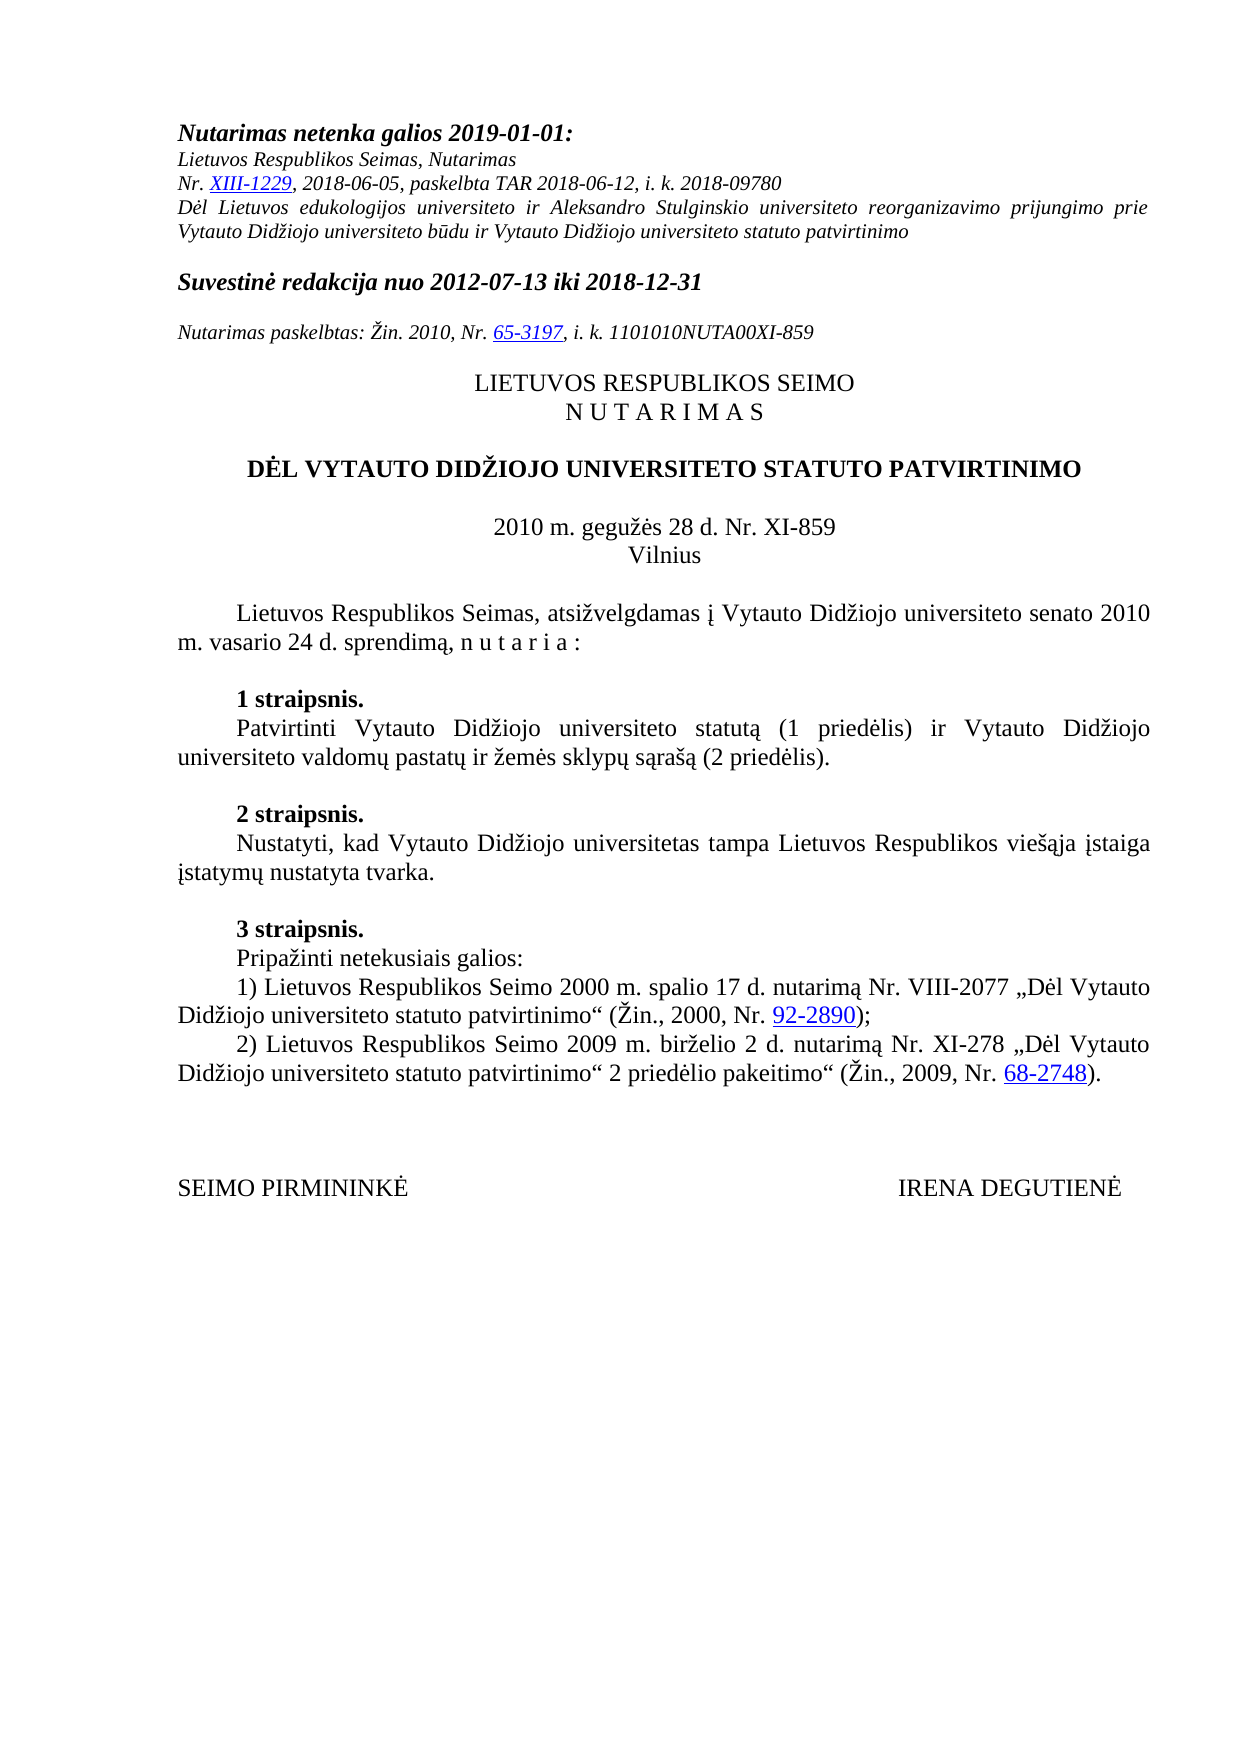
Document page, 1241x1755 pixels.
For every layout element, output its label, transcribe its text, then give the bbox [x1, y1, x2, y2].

text Lietuvos Respublikos Seimas, atsižvelgdamas į Vytauto Didžiojo universiteto senato 2010 m. vasario 24 d. sprendimą, n u t a r i a : [177, 598, 1152, 656]
text 3 straipsnis. [177, 914, 1152, 943]
text N U T A R I M A S [177, 397, 1152, 426]
text LIETUVOS RESPUBLIKOS SEIMO [177, 368, 1152, 397]
text Nustatyti, kad Vytauto Didžiojo universitetas tampa Lietuvos Respublikos viešąja įstaiga įstatymų nustatyta tvarka. [177, 828, 1152, 886]
text Lietuvos Respublikos Seimas, Nutarimas [177, 147, 1152, 171]
text Patvirtinti Vytauto Didžiojo universiteto statutą (1 priedėlis) ir Vytauto Didžiojo universiteto valdomų pastatų ir žemės sklypų sąrašą (2 priedėlis). [177, 713, 1152, 771]
text Dėl Lietuvos edukologijos universiteto ir Aleksandro Stulginskio universiteto reorganizavimo prijungimo prie Vytauto Didžiojo universiteto būdu ir Vytauto Didžiojo universiteto statuto patvirtinimo [177, 195, 1152, 243]
text Pripažinti netekusiais galios: [177, 943, 1152, 972]
text Suvestinė redakcija nuo 2012-07-13 iki 2018-12-31 [177, 267, 1152, 296]
text DĖL VYTAUTO DIDŽIOJO UNIVERSITETO STATUTO PATVIRTINIMO [177, 454, 1152, 483]
text 1) Lietuvos Respublikos Seimo 2000 m. spalio 17 d. nutarimą Nr. VIII-2077 „Dėl Vytauto Didžiojo universiteto statuto patvirtinimo“ (Žin., 2000, Nr. 92-2890); [177, 972, 1152, 1029]
text Vilnius [177, 541, 1152, 569]
text Seimo Pirmininkė Irena Degutienė [177, 1173, 1152, 1202]
text Nr. XIII-1229, 2018-06-05, paskelbta TAR 2018-06-12, i. k. 2018-09780 [177, 171, 1152, 195]
text 2 straipsnis. [177, 799, 1152, 828]
text Nutarimas paskelbtas: Žin. 2010, Nr. 65-3197, i. k. 1101010NUTA00XI-859 [177, 320, 1152, 344]
text 1 straipsnis. [177, 684, 1152, 713]
text Nutarimas netenka galios 2019-01-01: [177, 118, 1152, 147]
text 2) Lietuvos Respublikos Seimo 2009 m. birželio 2 d. nutarimą Nr. XI-278 „Dėl Vytauto Didžiojo universiteto statuto patvirtinimo“ 2 priedėlio pakeitimo“ (Žin., 2009, Nr. 68-2748). [177, 1029, 1152, 1087]
text 2010 m. gegužės 28 d. Nr. XI-859 [177, 512, 1152, 541]
